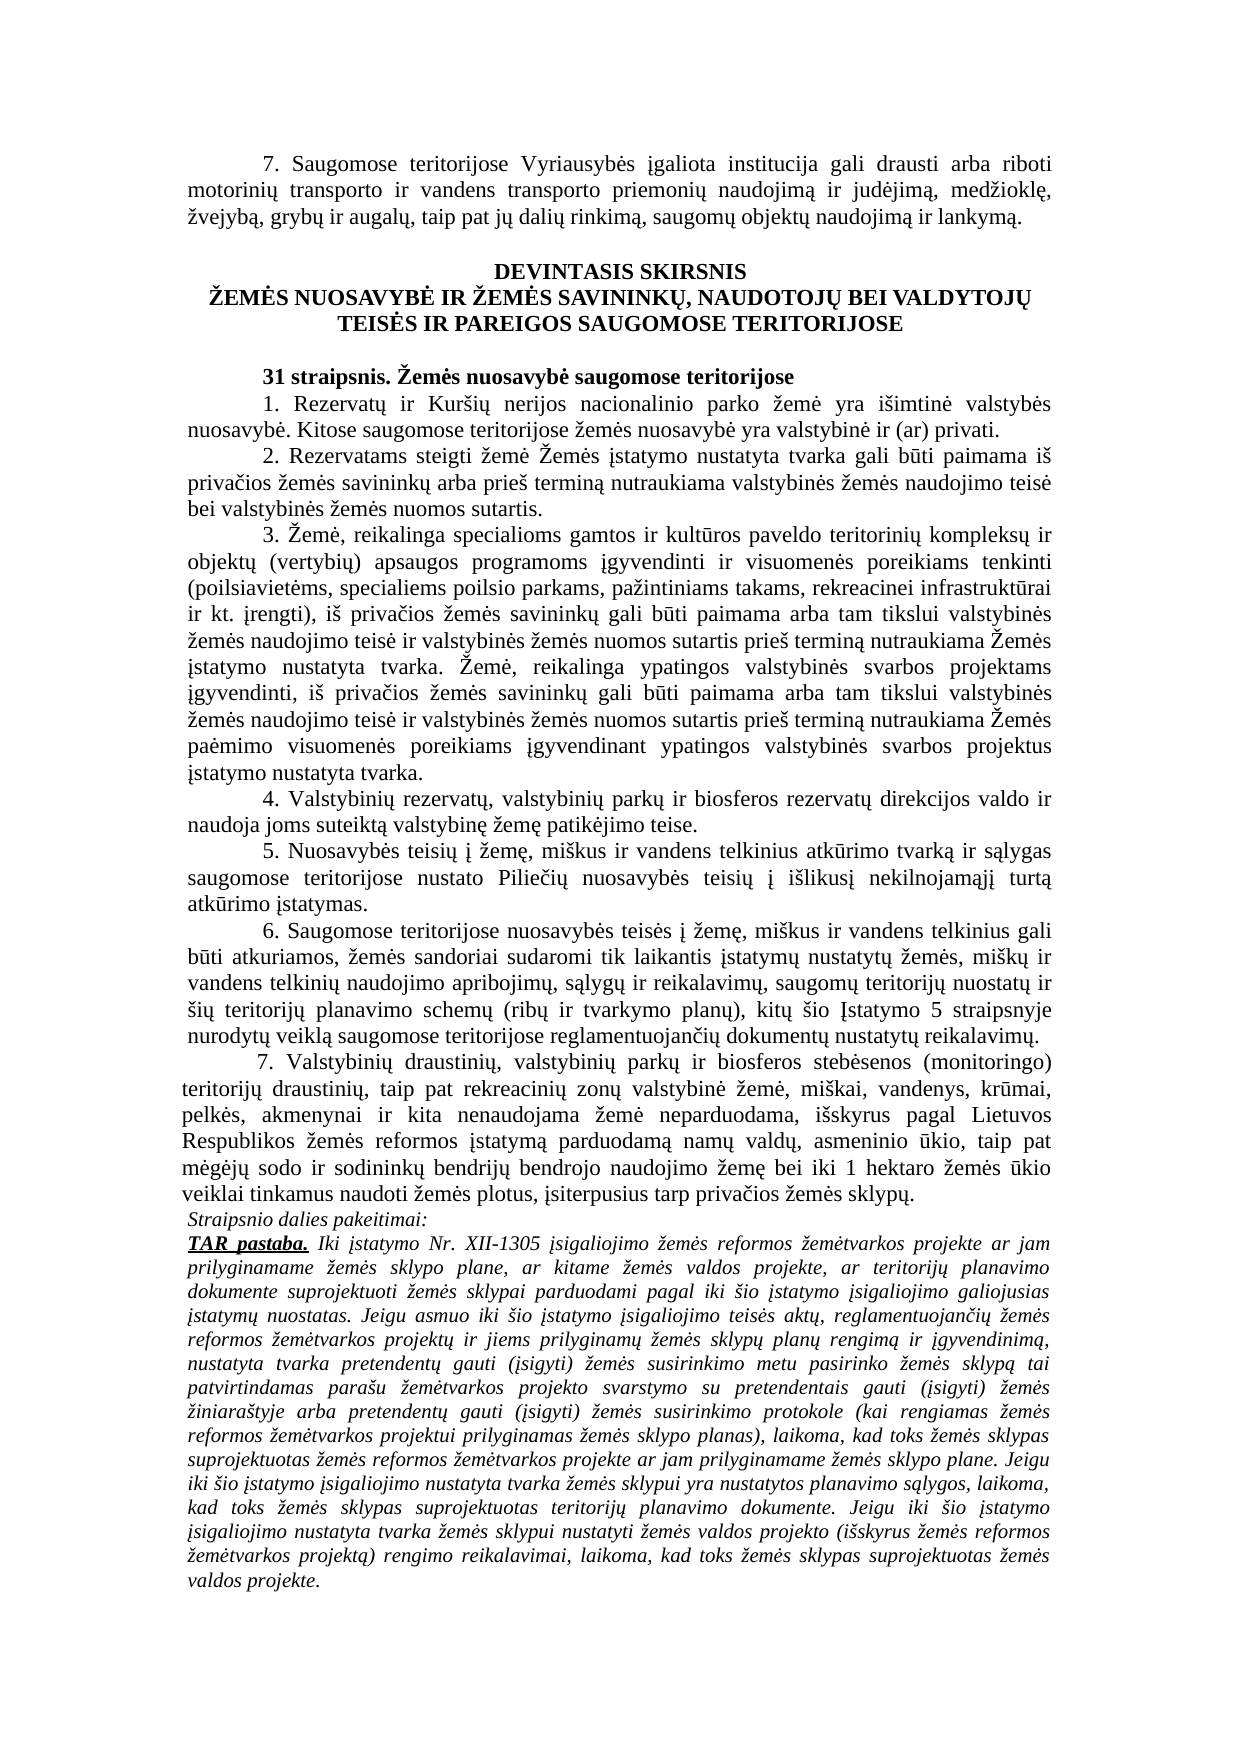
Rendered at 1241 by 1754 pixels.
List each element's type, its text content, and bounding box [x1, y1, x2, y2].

text 3. Žemė, reikalinga specialioms gamtos ir kultūros paveldo teritorinių kompleksų ir objektų (vertybių) apsaugos programoms įgyvendinti ir visuomenės poreikiams tenkinti (poilsiavietėms, specialiems poilsio parkams, pažintiniams takams, rekreacinei infrastruktūrai ir kt. įrengti), iš privačios žemės savininkų gali būti paimama arba tam tikslui valstybinės žemės naudojimo teisė ir valstybinės žemės nuomos sutartis prieš terminą nutraukiama Žemės įstatymo nustatyta tvarka. Žemė, reikalinga ypatingos valstybinės svarbos projektams įgyvendinti, iš privačios žemės savininkų gali būti paimama arba tam tikslui valstybinės žemės naudojimo teisė ir valstybinės žemės nuomos sutartis prieš terminą nutraukiama Žemės paėmimo visuomenės poreikiams įgyvendinant ypatingos valstybinės svarbos projektus įstatymo nustatyta tvarka. [187, 521, 1053, 785]
text 7. Saugomose teritorijose Vyriausybės įgaliota institucija gali drausti arba riboti motorinių transporto ir vandens transporto priemonių naudojimą ir judėjimą, medžioklę, žvejybą, grybų ir augalų, taip pat jų dalių rinkimą, saugomų objektų naudojimą ir lankymą. [187, 150, 1053, 229]
text 5. Nuosavybės teisių į žemę, miškus ir vandens telkinius atkūrimo tvarką ir sąlygas saugomose teritorijose nustato Piliečių nuosavybės teisių į išlikusį nekilnojamąjį turtą atkūrimo įstatymas. [187, 838, 1053, 917]
text DEVINTASIS SKIRSNIS [187, 258, 1053, 284]
text žemės nuosavybė ir ŽEMĖS SAVININKŲ, NAUDOTOJŲ BEI VALDYTOJŲ TEISĖS IR PAREIGOS SAUGOMOSE TERITORIJOSE [187, 284, 1053, 337]
text TAR pastaba. Iki įstatymo Nr. XII-1305 įsigaliojimo žemės reformos žemėtvarkos projekte ar jam prilyginamame žemės sklypo plane, ar kitame žemės valdos projekte, ar teritorijų planavimo dokumente suprojektuoti žemės sklypai parduodami pagal iki šio įstatymo įsigaliojimo galiojusias įstatymų nuostatas. Jeigu asmuo iki šio įstatymo įsigaliojimo teisės aktų, reglamentuojančių žemės reformos žemėtvarkos projektų ir jiems prilyginamų žemės sklypų planų rengimą ir įgyvendinimą, nustatyta tvarka pretendentų gauti (įsigyti) žemės susirinkimo metu pasirinko žemės sklypą tai patvirtindamas parašu žemėtvarkos projekto svarstymo su pretendentais gauti (įsigyti) žemės žiniaraštyje arba pretendentų gauti (įsigyti) žemės susirinkimo protokole (kai rengiamas žemės reformos žemėtvarkos projektui prilyginamas žemės sklypo planas), laikoma, kad toks žemės sklypas suprojektuotas žemės reformos žemėtvarkos projekte ar jam prilyginamame žemės sklypo plane. Jeigu iki šio įstatymo įsigaliojimo nustatyta tvarka žemės sklypui yra nustatytos planavimo sąlygos, laikoma, kad toks žemės sklypas suprojektuotas teritorijų planavimo dokumente. Jeigu iki šio įstatymo įsigaliojimo nustatyta tvarka žemės sklypui nustatyti žemės valdos projekto (išskyrus žemės reformos žemėtvarkos projektą) rengimo reikalavimai, laikoma, kad toks žemės sklypas suprojektuotas žemės valdos projekte. [187, 1231, 1053, 1592]
text 31 straipsnis. Žemės nuosavybė saugomose teritorijose [187, 363, 1053, 389]
text 7. Valstybinių draustinių, valstybinių parkų ir biosferos stebėsenos (monitoringo) teritorijų draustinių, taip pat rekreacinių zonų valstybinė žemė, miškai, vandenys, krūmai, pelkės, akmenynai ir kita nenaudojama žemė neparduodama, išskyrus pagal Lietuvos Respublikos žemės reformos įstatymą parduodamą namų valdų, asmeninio ūkio, taip pat mėgėjų sodo ir sodininkų bendrijų bendrojo naudojimo žemę bei iki 1 hektaro žemės ūkio veiklai tinkamus naudoti žemės plotus, įsiterpusius tarp privačios žemės sklypų. [182, 1048, 1053, 1207]
text 1. Rezervatų ir Kuršių nerijos nacionalinio parko žemė yra išimtinė valstybės nuosavybė. Kitose saugomose teritorijose žemės nuosavybė yra valstybinė ir (ar) privati. [187, 389, 1053, 442]
text 6. Saugomose teritorijose nuosavybės teisės į žemę, miškus ir vandens telkinius gali būti atkuriamos, žemės sandoriai sudaromi tik laikantis įstatymų nustatytų žemės, miškų ir vandens telkinių naudojimo apribojimų, sąlygų ir reikalavimų, saugomų teritorijų nuostatų ir šių teritorijų planavimo schemų (ribų ir tvarkymo planų), kitų šio Įstatymo 5 straipsnyje nurodytų veiklą saugomose teritorijose reglamentuojančių dokumentų nustatytų reikalavimų. [187, 917, 1053, 1048]
text 4. Valstybinių rezervatų, valstybinių parkų ir biosferos rezervatų direkcijos valdo ir naudoja joms suteiktą valstybinę žemę patikėjimo teise. [187, 785, 1053, 838]
text 2. Rezervatams steigti žemė Žemės įstatymo nustatyta tvarka gali būti paimama iš privačios žemės savininkų arba prieš terminą nutraukiama valstybinės žemės naudojimo teisė bei valstybinės žemės nuomos sutartis. [187, 442, 1053, 521]
text Straipsnio dalies pakeitimai: [187, 1207, 1053, 1231]
